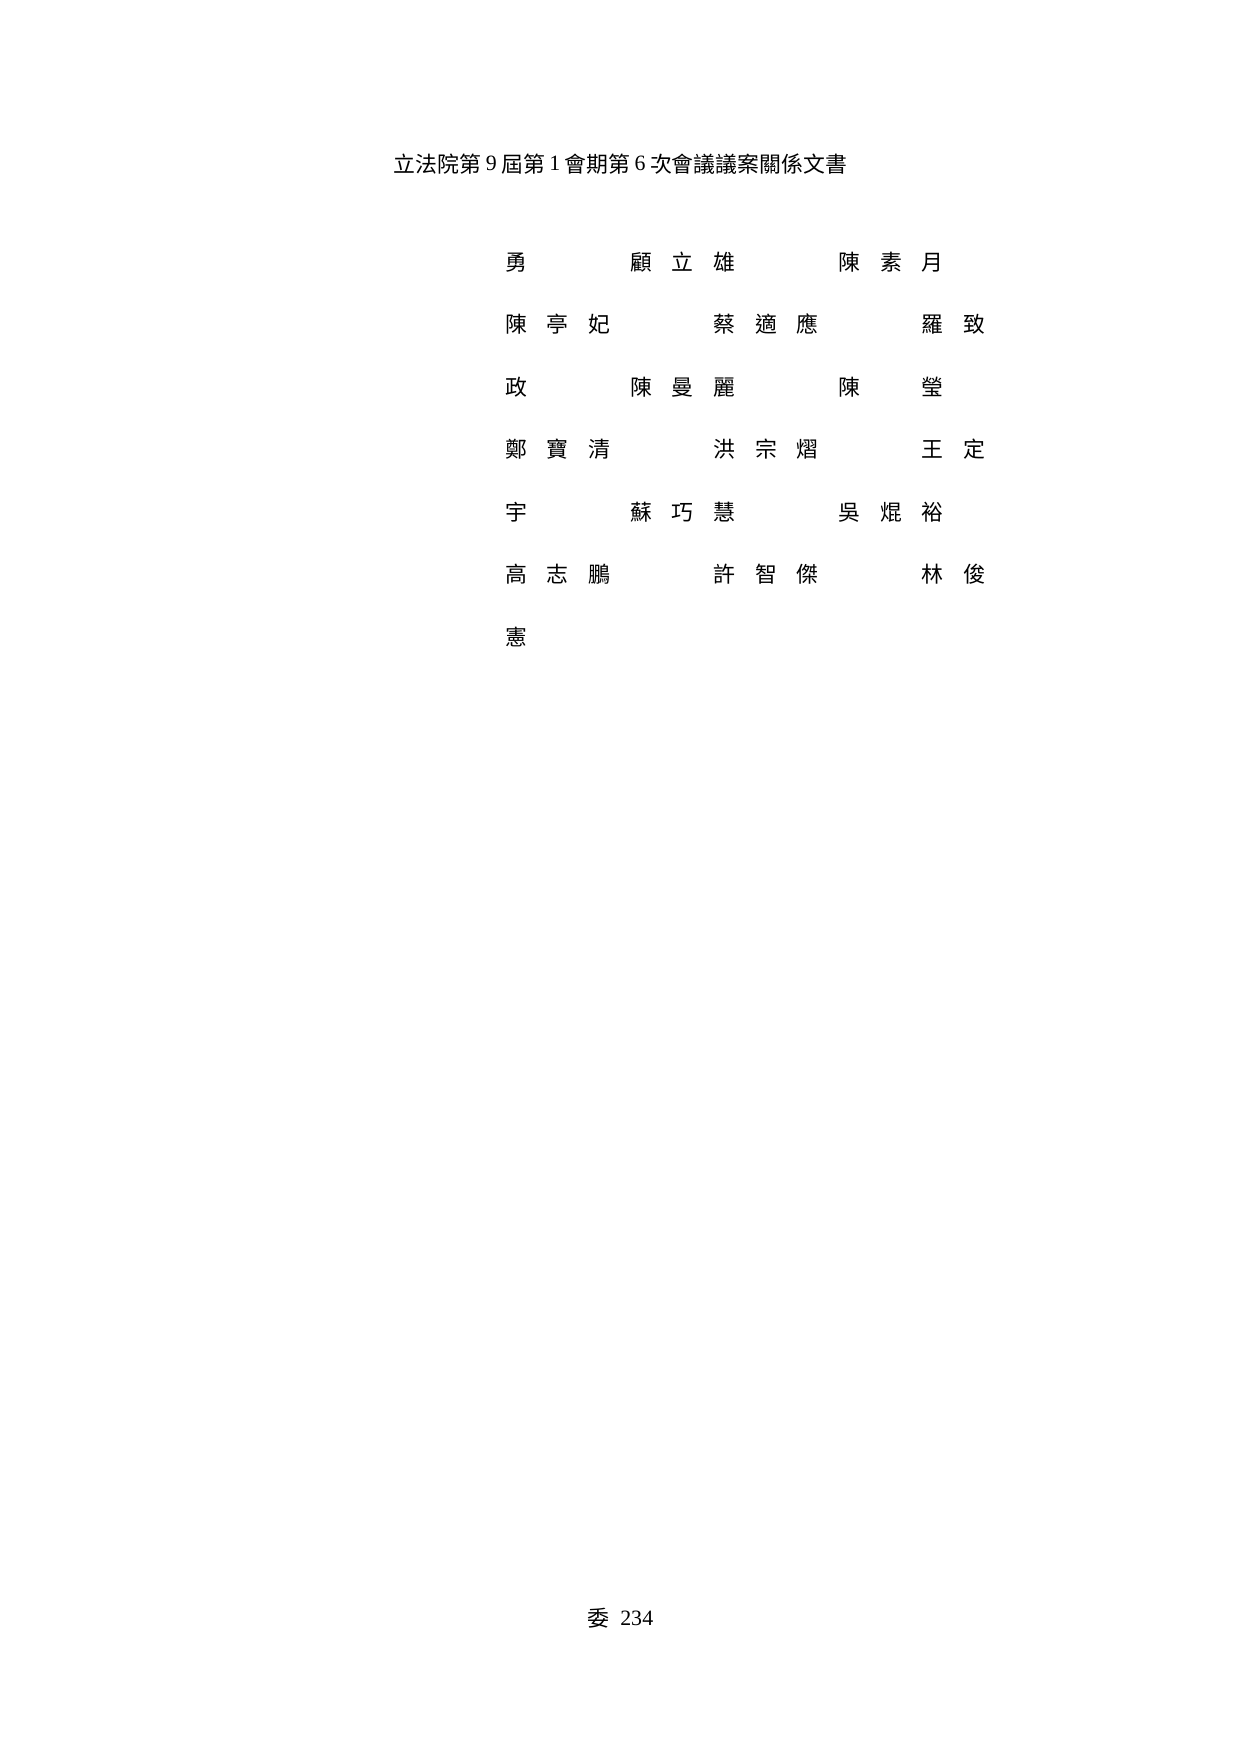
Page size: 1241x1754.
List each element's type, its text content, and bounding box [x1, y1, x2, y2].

text 勇 顧立雄 陳素月 陳亭妃 蔡適應 羅致政 陳曼麗 陳 瑩 鄭寶清 洪宗熠 王定宇 蘇巧慧 吳焜裕 高志鵬 許智傑 林俊憲 [403, 219, 1012, 656]
